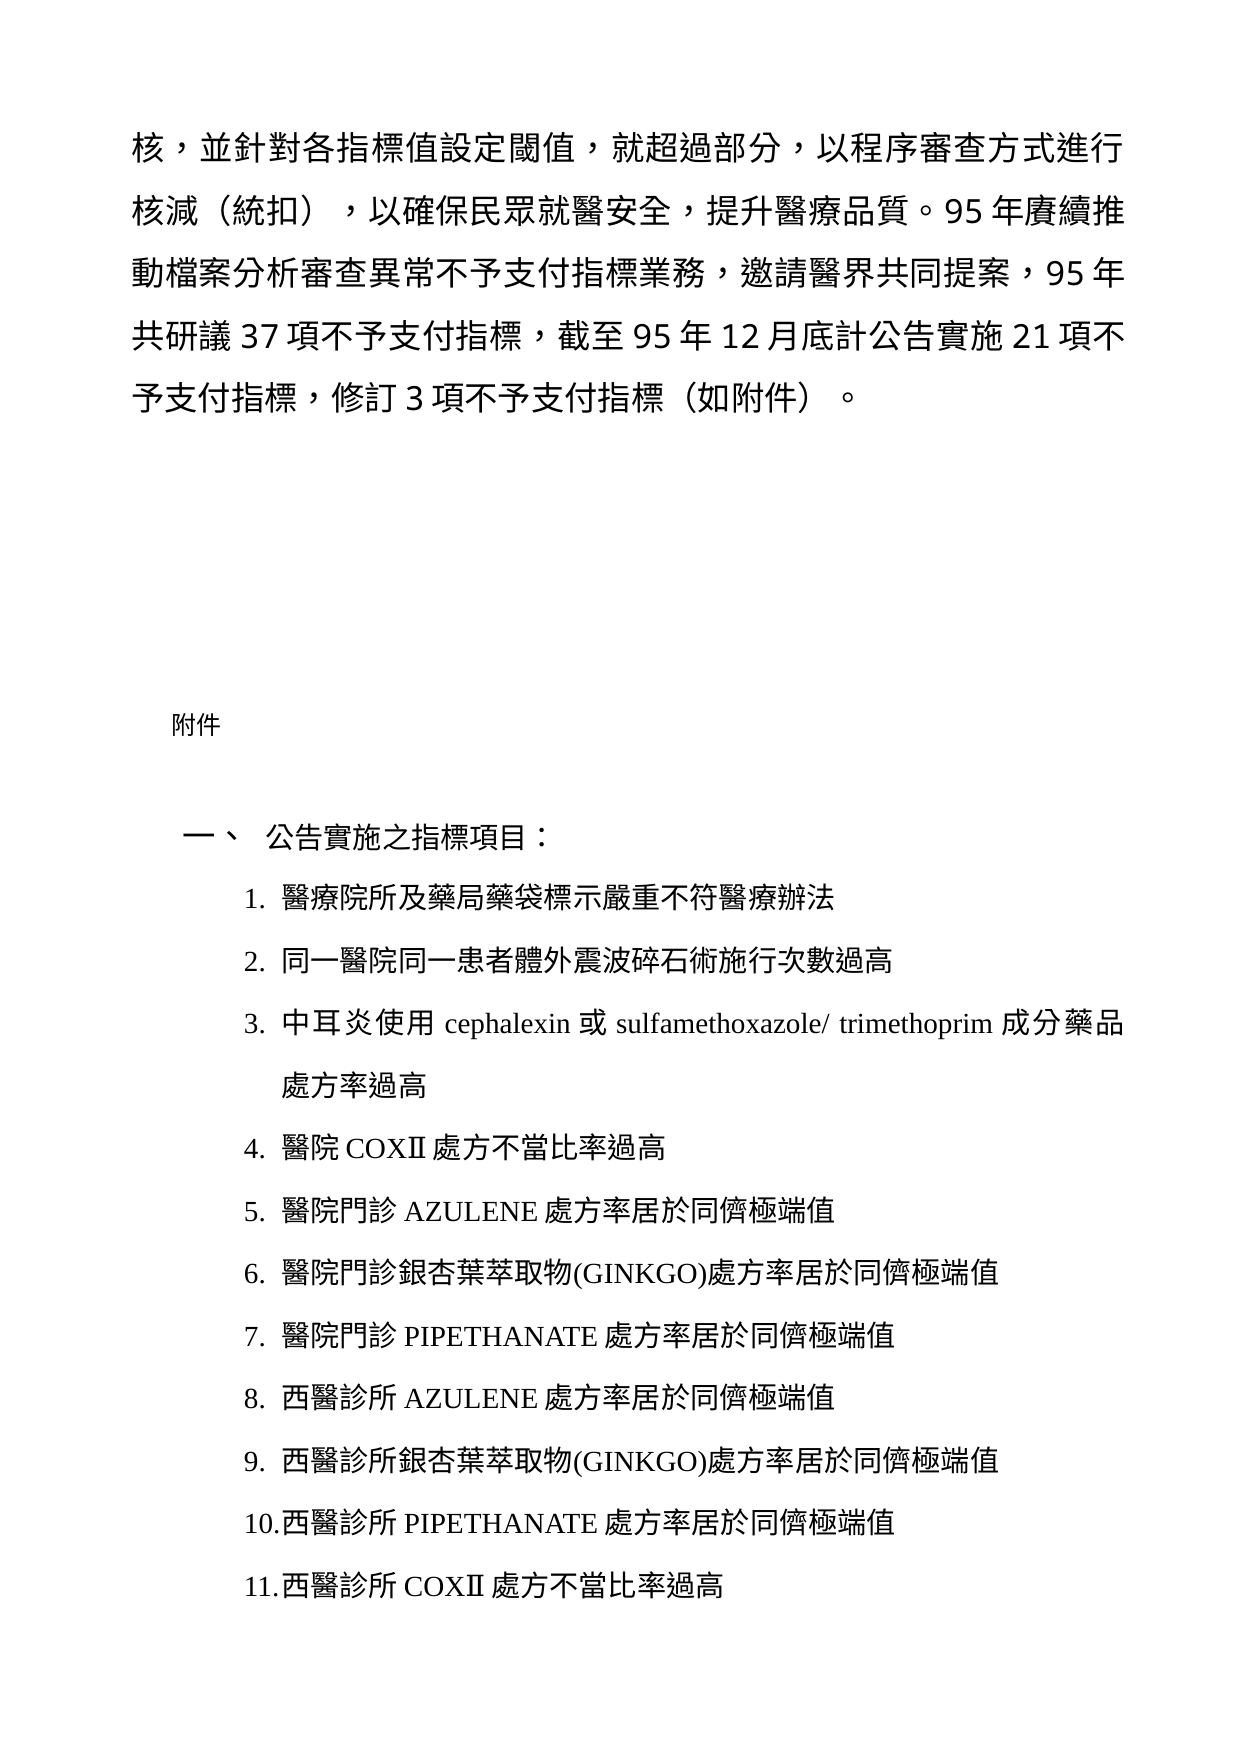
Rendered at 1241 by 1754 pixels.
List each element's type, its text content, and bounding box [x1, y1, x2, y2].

list 中耳炎使用cephalexin或sulfamethoxazole/ trimethoprim成分藥品處方率過高 [244, 979, 1125, 1104]
list 醫院門診銀杏葉萃取物(GINKGO)處方率居於同儕極端值 [244, 1229, 1125, 1292]
list 西醫診所PIPETHANATE處方率居於同儕極端值 [244, 1479, 1125, 1542]
list 醫院COXⅡ處方不當比率過高 [244, 1104, 1125, 1167]
list 醫院門診PIPETHANATE處方率居於同儕極端值 [244, 1292, 1125, 1354]
list 同一醫院同一患者體外震波碎石術施行次數過高 [244, 917, 1125, 979]
list 醫療院所及藥局藥袋標示嚴重不符醫療辦法 [244, 854, 1125, 917]
list 西醫診所AZULENE處方率居於同儕極端值 [244, 1354, 1125, 1417]
list 西醫診所銀杏葉萃取物(GINKGO)處方率居於同儕極端值 [244, 1417, 1125, 1479]
list 醫院門診AZULENE處方率居於同儕極端值 [244, 1167, 1125, 1229]
text 一、 公告實施之指標項目： [48, 792, 1126, 854]
text 核，並針對各指標值設定閾值，就超過部分，以程序審查方式進行核減（統扣），以確保民眾就醫安全，提升醫療品質。95年賡續推動檔案分析審查異常不予支付指標業務，邀請醫界共同提案，95年共研議37項不予支付指標，截至95年12月底計公告實施21項不予支付指標，修訂3項不予支付指標（如附件）。 [56, 104, 1126, 417]
list 西醫診所COXⅡ處方不當比率過高 [244, 1542, 1125, 1604]
text 附件 [171, 706, 235, 742]
